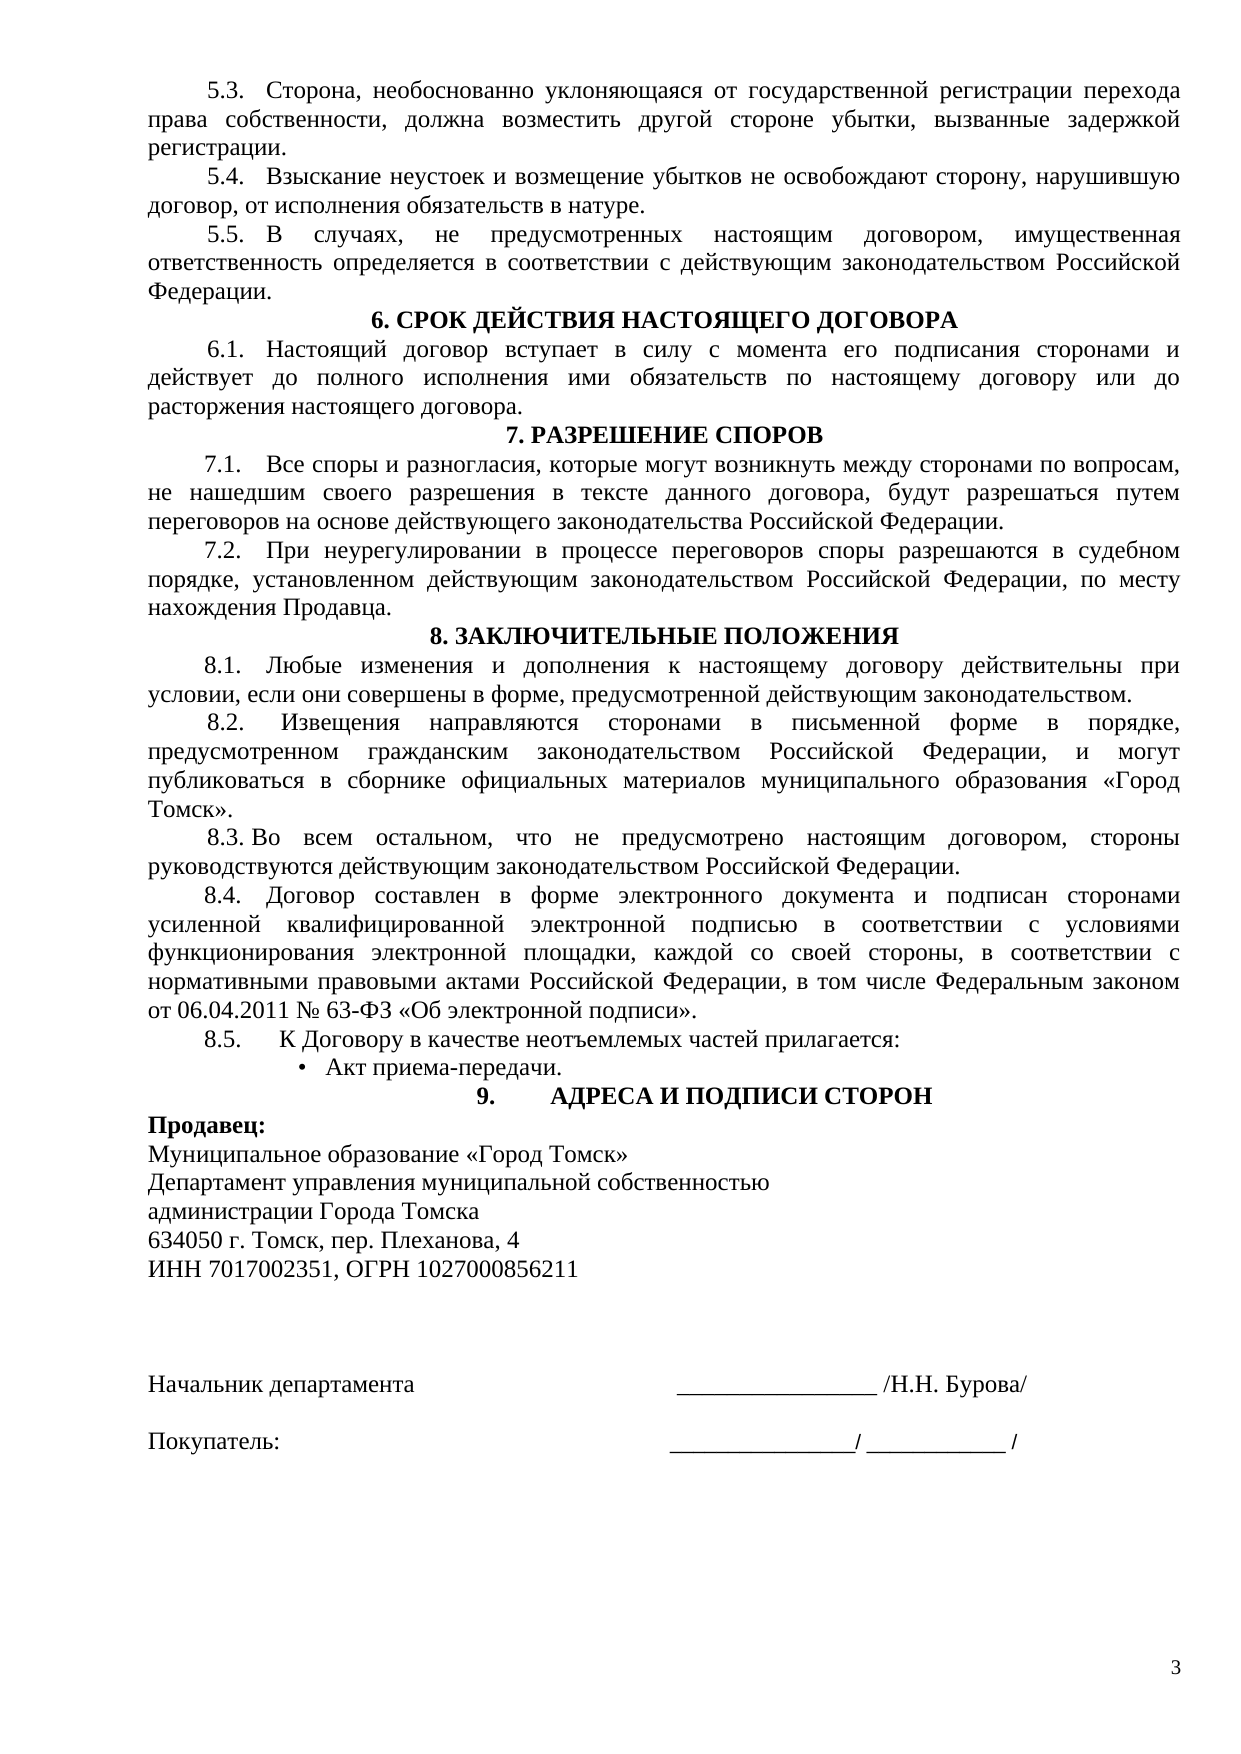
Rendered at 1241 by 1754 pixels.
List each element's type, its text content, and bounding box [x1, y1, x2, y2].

list При неурегулировании в процессе переговоров споры разрешаются в судебном порядке, установленном действующим законодательством Российской Федерации, по месту нахождения Продавца. [148, 535, 1181, 621]
list Настоящий договор вступает в силу с момента его подписания сторонами и действует до полного исполнения ими обязательств по настоящему договору или до расторжения настоящего договора. [148, 334, 1181, 420]
list В случаях, не предусмотренных настоящим договором, имущественная ответственность определяется в соответствии с действующим законодательством Российской Федерации. [148, 219, 1181, 305]
text 7. РАЗРЕШЕНИЕ СПОРОВ [148, 420, 1181, 449]
list Извещения направляются сторонами в письменной форме в порядке, предусмотренном гражданским законодательством Российской Федерации, и могут публиковаться в сборнике официальных материалов муниципального образования «Город Томск». [148, 707, 1181, 822]
text администрации Города Томска [148, 1196, 1181, 1225]
text Покупатель: ________________/ ____________ / [148, 1426, 1240, 1455]
text Продавец: [148, 1110, 1240, 1139]
text 6. СРОК ДЕЙСТВИЯ НАСТОЯЩЕГО ДОГОВОРА [148, 305, 1181, 334]
list Взыскание неустоек и возмещение убытков не освобождают сторону, нарушившую договор, от исполнения обязательств в натуре. [148, 161, 1181, 219]
list Любые изменения и дополнения к настоящему договору действительны при условии, если они совершены в форме, предусмотренной действующим законодательством. [148, 650, 1181, 707]
text • Акт приема-передачи. [148, 1052, 1181, 1081]
list Во всем остальном, что не предусмотрено настоящим договором, стороны руководствуются действующим законодательством Российской Федерации. [148, 822, 1181, 880]
text Департамент управления муниципальной собственностью [148, 1167, 1181, 1196]
text ИНН 7017002351, ОГРН 1027000856211 [148, 1254, 1181, 1282]
list Все споры и разногласия, которые могут возникнуть между сторонами по вопросам, не нашедшим своего разрешения в тексте данного договора, будут разрешаться путем переговоров на основе действующего законодательства Российской Федерации. [148, 449, 1181, 535]
list Договор составлен в форме электронного документа и подписан сторонами усиленной квалифицированной электронной подписью в соответствии с условиями функционирования электронной площадки, каждой со своей стороны, в соответствии с нормативными правовыми актами Российской Федерации, в том числе Федеральным законом от 06.04.2011 № 63-ФЗ «Об электронной подписи». [148, 880, 1181, 1024]
text 8.5. К Договору в качестве неотъемлемых частей прилагается: [148, 1024, 1177, 1052]
text Начальник департамента ________________ /Н.Н. Бурова/ [148, 1369, 1181, 1397]
subtitle 634050 г. Томск, пер. Плеханова, 4 [148, 1225, 1240, 1254]
text 8. ЗАКЛЮЧИТЕЛЬНЫЕ ПОЛОЖЕНИЯ [148, 621, 1181, 650]
list Сторона, необоснованно уклоняющаяся от государственной регистрации перехода права собственности, должна возместить другой стороне убытки, вызванные задержкой регистрации. [148, 75, 1181, 161]
list АДРЕСА И ПОДПИСИ СТОРОН [148, 1081, 1240, 1110]
text Муниципальное образование «Город Томск» [148, 1139, 1181, 1167]
